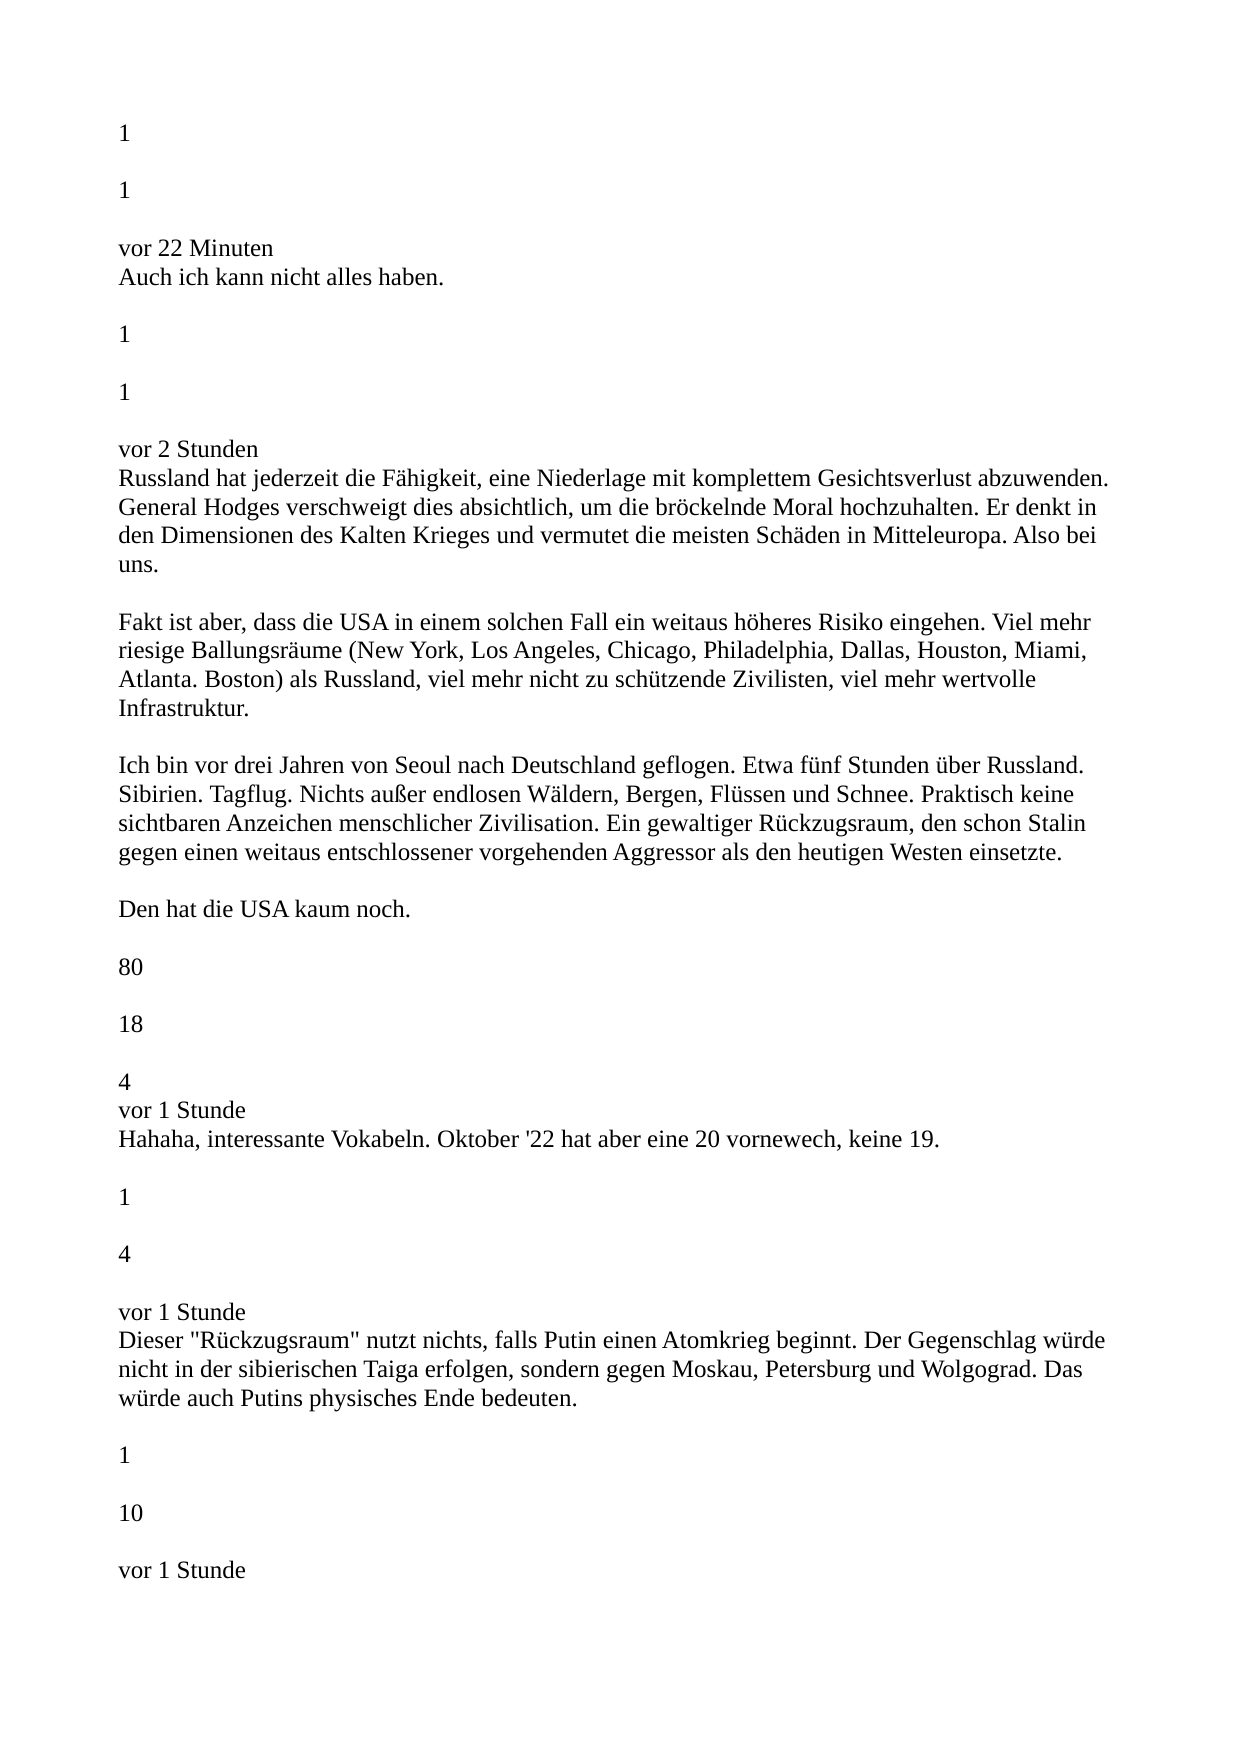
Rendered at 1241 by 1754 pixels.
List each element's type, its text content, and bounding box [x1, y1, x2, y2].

text 1 [118, 176, 1122, 204]
text 18 [118, 1009, 1122, 1038]
text 1 [118, 118, 1122, 147]
text vor 2 Stunden [118, 434, 1122, 463]
text 1 [118, 1441, 1122, 1469]
text 1 [118, 1182, 1122, 1211]
text vor 1 Stunde [118, 1556, 1122, 1584]
text Fakt ist aber, dass die USA in einem solchen Fall ein weitaus höheres Risiko eingehen. Viel mehr riesige Ballungsräume (New York, Los Angeles, Chicago, Philadelphia, Dallas, Houston, Miami, Atlanta. Boston) als Russland, viel mehr nicht zu schützende Zivilisten, viel mehr wertvolle Infrastruktur. [118, 607, 1122, 722]
text 4 [118, 1067, 1122, 1096]
text vor 1 Stunde [118, 1297, 1122, 1326]
text vor 22 Minuten [118, 233, 1122, 262]
text 1 [118, 377, 1122, 406]
text Ich bin vor drei Jahren von Seoul nach Deutschland geflogen. Etwa fünf Stunden über Russland. Sibirien. Tagflug. Nichts außer endlosen Wäldern, Bergen, Flüssen und Schnee. Praktisch keine sichtbaren Anzeichen menschlicher Zivilisation. Ein gewaltiger Rückzugsraum, den schon Stalin gegen einen weitaus entschlossener vorgehenden Aggressor als den heutigen Westen einsetzte. [118, 751, 1122, 866]
text vor 1 Stunde [118, 1096, 1122, 1124]
text 1 [118, 319, 1122, 348]
text 4 [118, 1239, 1122, 1268]
text Russland hat jederzeit die Fähigkeit, eine Niederlage mit komplettem Gesichtsverlust abzuwenden. General Hodges verschweigt dies absichtlich, um die bröckelnde Moral hochzuhalten. Er denkt in den Dimensionen des Kalten Krieges und vermutet die meisten Schäden in Mitteleuropa. Also bei uns. [118, 463, 1122, 578]
text Dieser "Rückzugsraum" nutzt nichts, falls Putin einen Atomkrieg beginnt. Der Gegenschlag würde nicht in der sibierischen Taiga erfolgen, sondern gegen Moskau, Petersburg und Wolgograd. Das würde auch Putins physisches Ende bedeuten. [118, 1326, 1122, 1412]
text Den hat die USA kaum noch. [118, 894, 1122, 923]
text 80 [118, 952, 1122, 981]
text Auch ich kann nicht alles haben. [118, 262, 1122, 291]
text 10 [118, 1498, 1122, 1527]
text Hahaha, interessante Vokabeln. Oktober '22 hat aber eine 20 vornewech, keine 19. [118, 1124, 1122, 1153]
